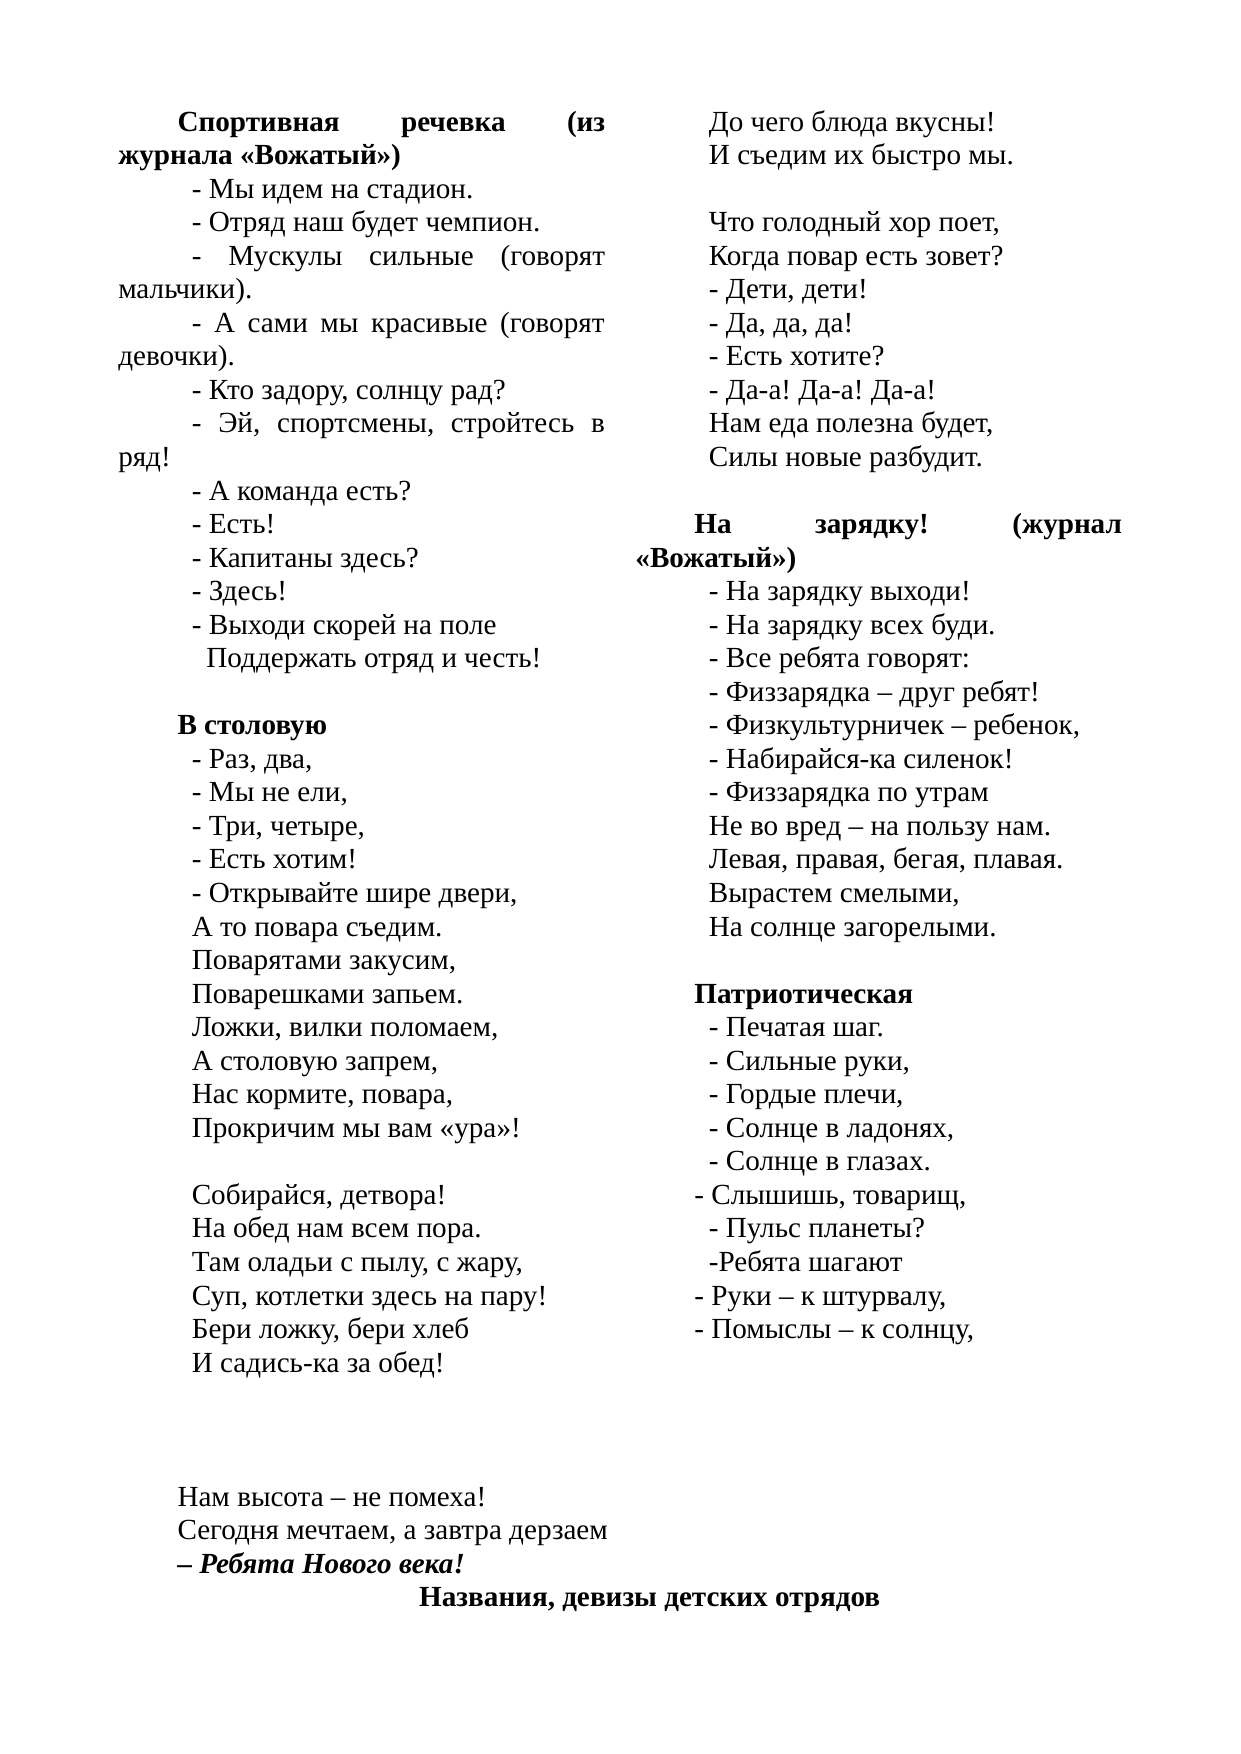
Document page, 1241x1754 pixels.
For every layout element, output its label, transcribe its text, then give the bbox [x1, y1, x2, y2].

text Вырастем смелыми, [635, 875, 1122, 909]
text Нам высота – не помеха! [118, 1479, 1122, 1512]
text А столовую запрем, [118, 1043, 605, 1076]
text - Гордые плечи, [635, 1076, 1122, 1110]
text И съедим их быстро мы. [635, 137, 1122, 171]
text - Есть хотите? [635, 338, 1122, 372]
text Поварятами закусим, [118, 942, 605, 976]
text Силы новые разбудит. [635, 439, 1122, 473]
text До чего блюда вкусны! [635, 104, 1122, 137]
text Поварешками запьем. [118, 976, 605, 1009]
text - Выходи скорей на поле [118, 607, 605, 640]
text - Три, четыре, [118, 808, 605, 842]
text - Физзарядка – друг ребят! [635, 674, 1122, 707]
text - Есть! [118, 506, 605, 540]
text На солнце загорелыми. [635, 909, 1122, 942]
text Нам еда полезна будет, [635, 406, 1122, 439]
text - Все ребята говорят: [635, 640, 1122, 674]
text Там оладьи с пылу, с жару, [118, 1244, 605, 1278]
text - Отряд наш будет чемпион. [118, 204, 605, 238]
text - Мускулы сильные (говорят мальчики). [118, 238, 605, 305]
text Бери ложку, бери хлеб [118, 1311, 605, 1345]
text Суп, котлетки здесь на пару! [118, 1278, 605, 1311]
text - А сами мы красивые (говорят девочки). [118, 305, 605, 372]
text Поддержать отряд и честь! [118, 640, 605, 674]
text - Есть хотим! [118, 842, 605, 875]
text - Эй, спортсмены, стройтесь в ряд! [118, 406, 605, 473]
text Собирайся, детвора! [118, 1177, 605, 1211]
text - Руки – к штурвалу, [635, 1278, 1122, 1311]
text - Солнце в ладонях, [635, 1110, 1122, 1143]
text - Набирайся-ка силенок! [635, 741, 1122, 774]
text - Солнце в глазах. [635, 1143, 1122, 1177]
text На обед нам всем пора. [118, 1211, 605, 1244]
text Спортивная речевка (из журнала «Вожатый») [118, 104, 605, 171]
text Когда повар есть зовет? [635, 238, 1122, 271]
text Прокричим мы вам «ура»! [118, 1110, 605, 1143]
text Не во вред – на пользу нам. [635, 808, 1122, 842]
text - Мы идем на стадион. [118, 171, 605, 204]
text - Печатая шаг. [635, 1009, 1122, 1043]
text - Слышишь, товарищ, [635, 1177, 1122, 1211]
text Ложки, вилки поломаем, [118, 1009, 605, 1043]
text Нас кормите, повара, [118, 1076, 605, 1110]
text - Да, да, да! [635, 305, 1122, 338]
text - А команда есть? [118, 473, 605, 506]
text – Ребята Нового века! [118, 1546, 1122, 1579]
text - Да-а! Да-а! Да-а! [635, 372, 1122, 406]
text - Здесь! [118, 573, 605, 607]
text - На зарядку выходи! [635, 573, 1122, 607]
text В столовую [118, 707, 605, 741]
text - Открывайте шире двери, [118, 875, 605, 909]
text Сегодня мечтаем, а завтра дерзаем [118, 1512, 1122, 1546]
text А то повара съедим. [118, 909, 605, 942]
text - Мы не ели, [118, 774, 605, 808]
text Названия, девизы детских отрядов [118, 1579, 1122, 1613]
text - Сильные руки, [635, 1043, 1122, 1076]
text - Капитаны здесь? [118, 540, 605, 573]
text - Помыслы – к солнцу, [635, 1311, 1122, 1345]
text - Пульс планеты? [635, 1211, 1122, 1244]
text - Раз, два, [118, 741, 605, 774]
text Патриотическая [635, 976, 1122, 1009]
text Что голодный хор поет, [635, 204, 1122, 238]
text -Ребята шагают [635, 1244, 1122, 1278]
text И садись-ка за обед! [118, 1345, 605, 1378]
text - Кто задору, солнцу рад? [118, 372, 605, 406]
text - Дети, дети! [635, 271, 1122, 305]
text Левая, правая, бегая, плавая. [635, 842, 1122, 875]
text - Физкультурничек – ребенок, [635, 707, 1122, 741]
text - Физзарядка по утрам [635, 774, 1122, 808]
text - На зарядку всех буди. [635, 607, 1122, 640]
text На зарядку! (журнал «Вожатый») [635, 506, 1122, 573]
